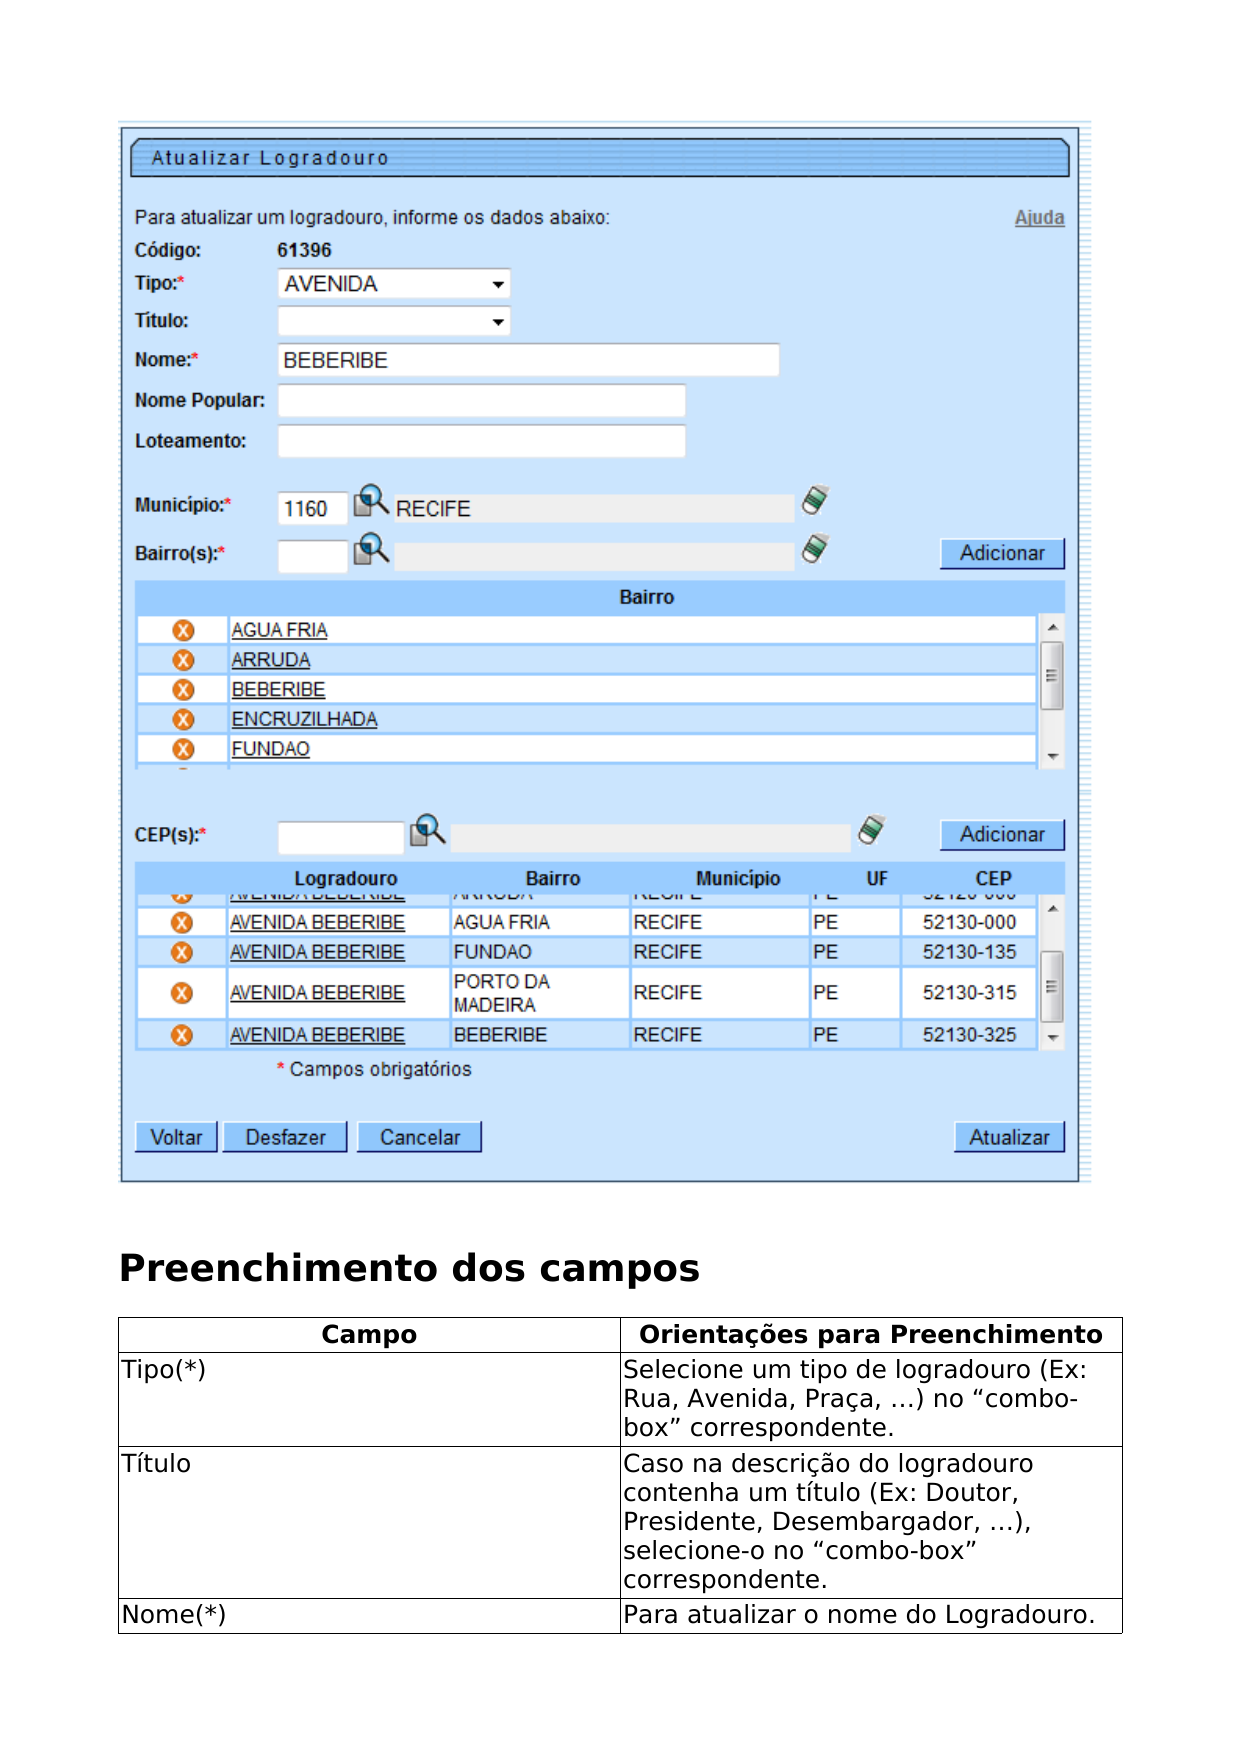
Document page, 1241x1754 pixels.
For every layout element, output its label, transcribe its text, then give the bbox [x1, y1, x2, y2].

table_header Orientações para Preenchimento [621, 1318, 1122, 1352]
table_header Campo [119, 1318, 620, 1352]
picture [118, 118, 1092, 1209]
table_cell Título [119, 1447, 620, 1597]
table_cell Caso na descrição do logradouro contenha um título (Ex: Doutor, Presidente, Desembargador, …), selecione-o no “combo-box” correspondente. [621, 1447, 1122, 1597]
table_cell Para atualizar o nome do Logradouro. [621, 1599, 1122, 1633]
table_cell Nome(*) [119, 1599, 620, 1633]
table_cell Tipo(*) [119, 1353, 620, 1446]
subtitle Preenchimento dos campos [118, 1246, 1122, 1290]
table_cell Selecione um tipo de logradouro (Ex: Rua, Avenida, Praça, …) no “combo-box” correspondente. [621, 1353, 1122, 1446]
